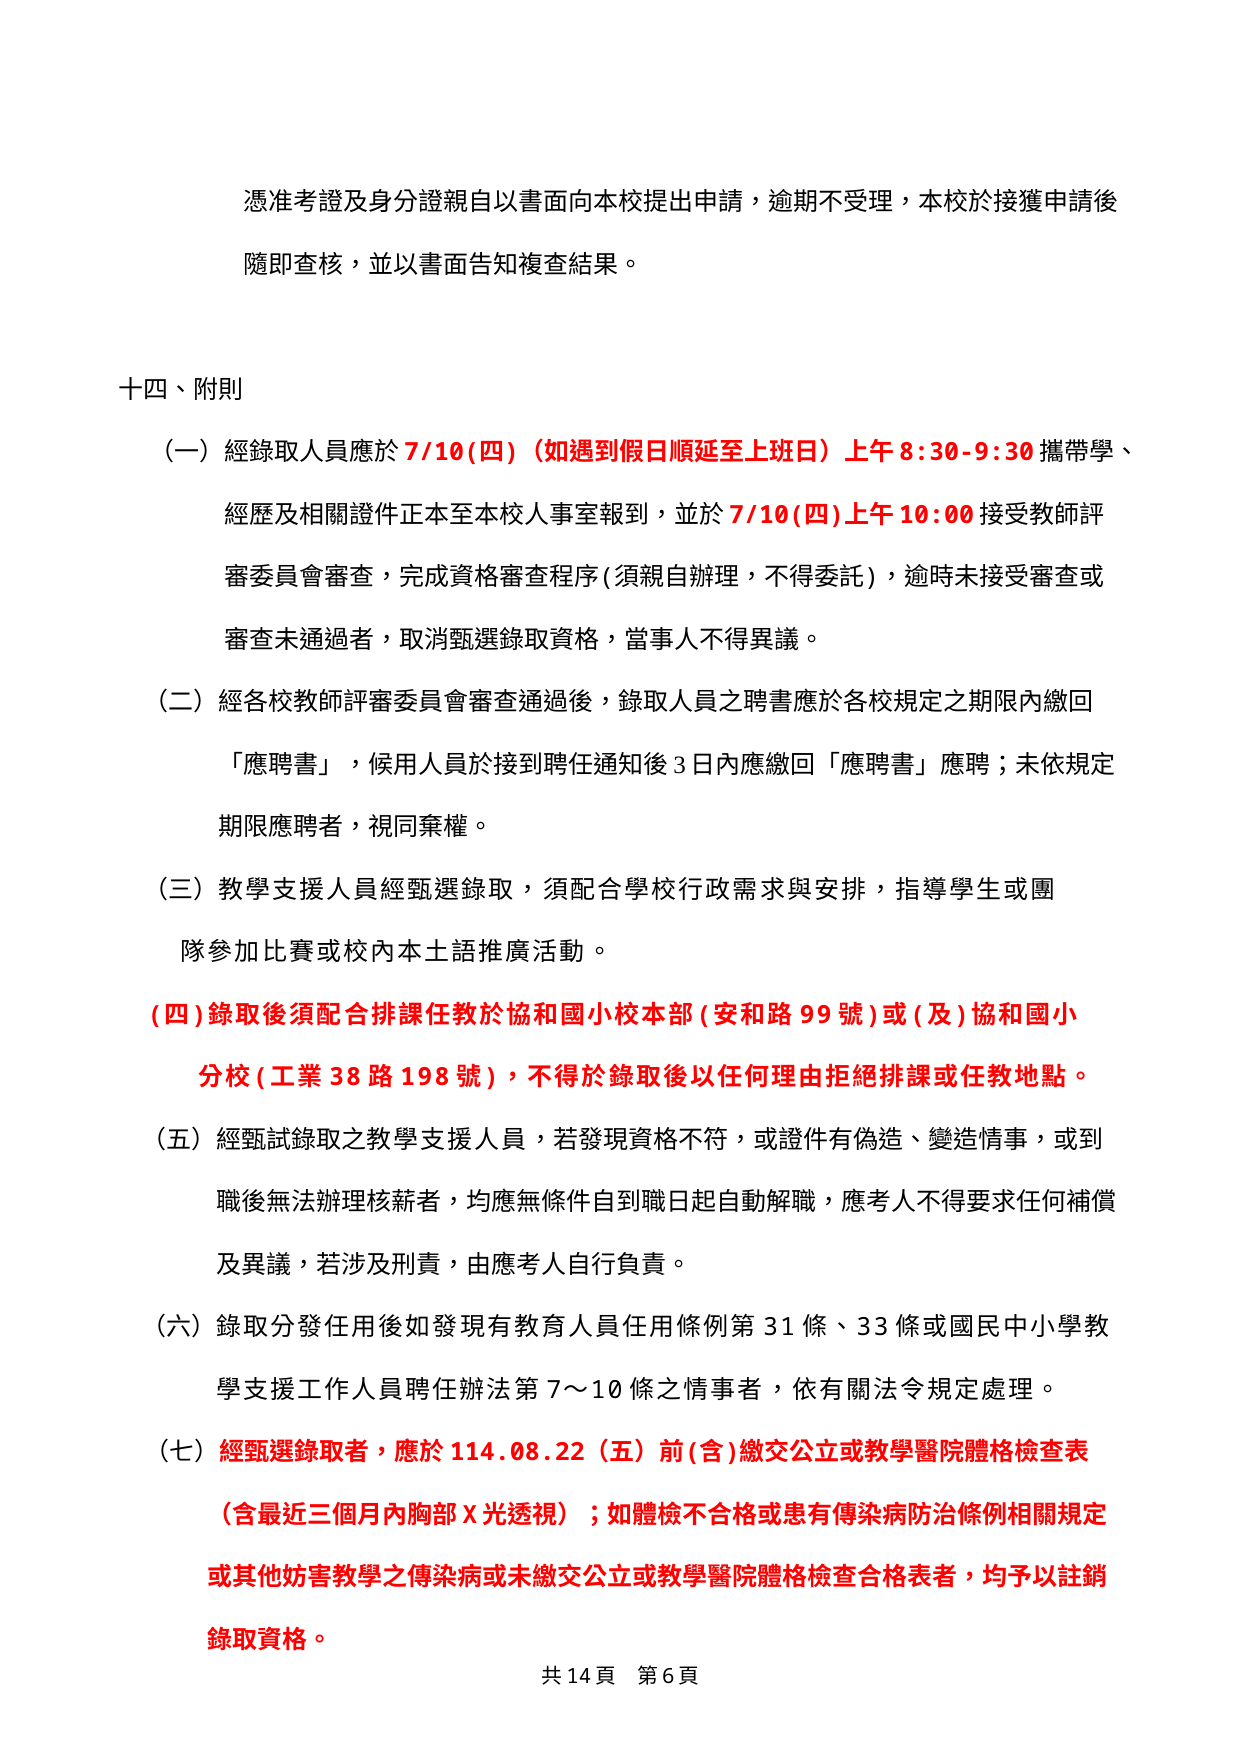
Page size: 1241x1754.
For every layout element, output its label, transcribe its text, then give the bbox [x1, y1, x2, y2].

text 十四、附則 [118, 346, 1122, 408]
text （五）經甄試錄取之教學支援人員，若發現資格不符，或證件有偽造、變造情事，或到職後無法辦理核薪者，均應無條件自到職日起自動解職，應考人不得要求任何補償及異議，若涉及刑責，由應考人自行負責。 [141, 1096, 1122, 1283]
text 憑准考證及身分證親自以書面向本校提出申請，逾期不受理，本校於接獲申請後隨即查核，並以書面告知複查結果。 [243, 158, 1122, 283]
text （七）經甄選錄取者，應於114.08.22（五）前(含)繳交公立或教學醫院體格檢查表（含最近三個月內胸部X光透視）；如體檢不合格或患有傳染病防治條例相關規定或其他妨害教學之傳染病或未繳交公立或教學醫院體格檢查合格表者，均予以註銷錄取資格。 [144, 1408, 1122, 1658]
text （二）經各校教師評審委員會審查通過後，錄取人員之聘書應於各校規定之期限內繳回「應聘書」，候用人員於接到聘任通知後3日內應繳回「應聘書」應聘；未依規定期限應聘者，視同棄權。 [143, 658, 1122, 846]
text （六）錄取分發任用後如發現有教育人員任用條例第31條、33條或國民中小學教學支援工作人員聘任辦法第7～10條之情事者，依有關法令規定處理。 [141, 1283, 1122, 1408]
text 隊參加比賽或校內本土語推廣活動。 [118, 908, 1122, 971]
text （一）經錄取人員應於7/10(四)（如遇到假日順延至上班日）上午8:30-9:30攜帶學、經歷及相關證件正本至本校人事室報到，並於7/10(四)上午10:00接受教師評審委員會審查，完成資格審查程序(須親自辦理，不得委託)，逾時未接受審查或審查未通過者，取消甄選錄取資格，當事人不得異議。 [149, 408, 1122, 658]
text (四)錄取後須配合排課任教於協和國小校本部(安和路99號)或(及)協和國小 [118, 971, 1122, 1033]
text （三）教學支援人員經甄選錄取，須配合學校行政需求與安排，指導學生或團 [118, 846, 1122, 908]
text 分校(工業38路198號)，不得於錄取後以任何理由拒絕排課或任教地點。 [118, 1033, 1122, 1096]
